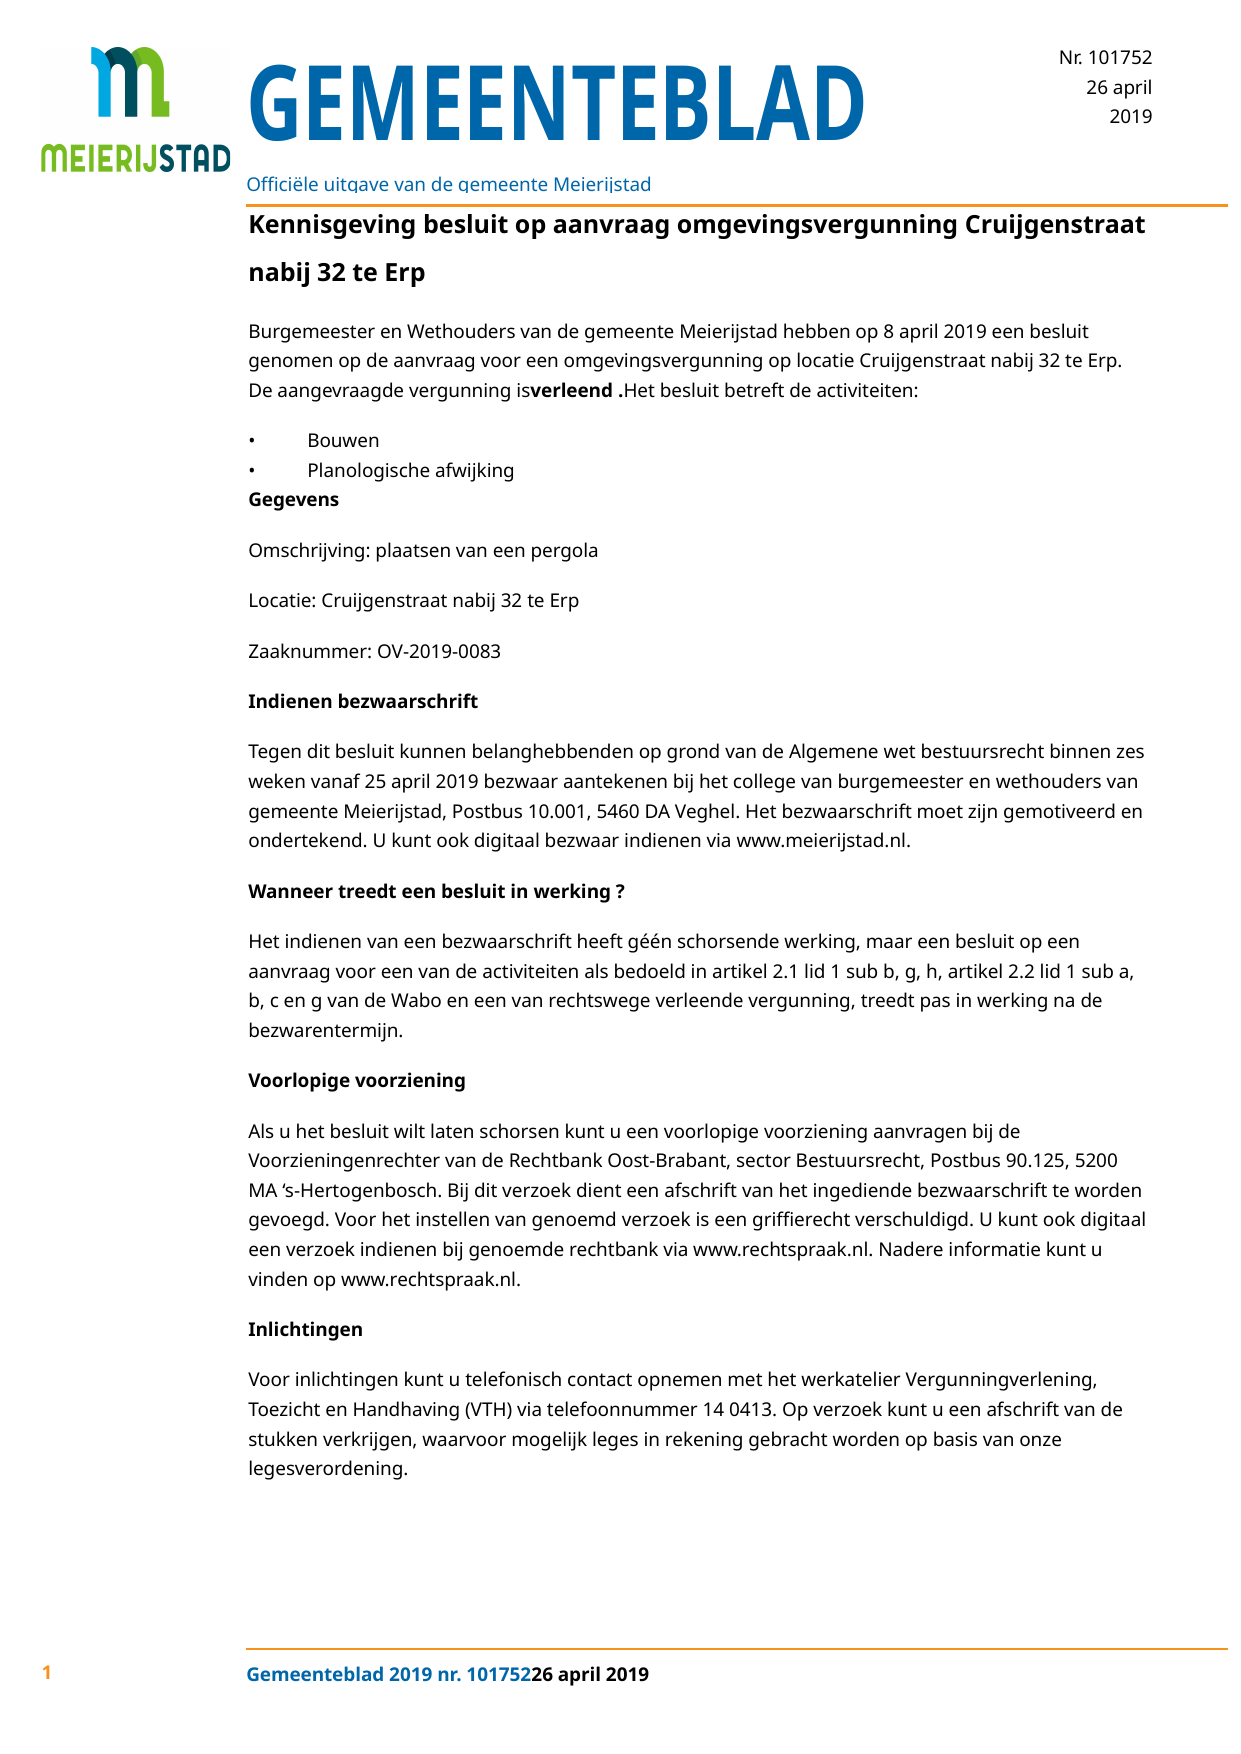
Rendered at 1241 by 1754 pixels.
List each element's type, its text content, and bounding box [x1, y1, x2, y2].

list Bouwen [248, 427, 1152, 453]
picture [41, 47, 231, 172]
text Burgemeester en Wethouders van de gemeente Meierijstad hebben op 8 april 2019 een besluit genomen op de aanvraag voor een omgevingsvergunning op locatie Cruijgenstraat nabij 32 te Erp. De aangevraagde vergunning isverleend .Het besluit betreft de activiteiten: [248, 318, 1152, 403]
text Voorlopige voorziening [248, 1067, 1152, 1093]
text Het indienen van een bezwaarschrift heeft géén schorsende werking, maar een besluit op een aanvraag voor een van de activiteiten als bedoeld in artikel 2.1 lid 1 sub b, g, h, artikel 2.2 lid 1 sub a, b, c en g van de Wabo en een van rechtswege verleende vergunning, treedt pas in werking na de bezwarentermijn. [248, 928, 1152, 1043]
text Omschrijving: plaatsen van een pergola [248, 537, 1152, 563]
text Inlichtingen [248, 1316, 1152, 1342]
text Gegevens [248, 487, 1152, 512]
text Als u het besluit wilt laten schorsen kunt u een voorlopige voorziening aanvragen bij de Voorzieningenrechter van de Rechtbank Oost-Brabant, sector Bestuursrecht, Postbus 90.125, 5200 MA ‘s-Hertogenbosch. Bij dit verzoek dient een afschrift van het ingediende bezwaarschrift te worden gevoegd. Voor het instellen van genoemd verzoek is een griffierecht verschuldigd. U kunt ook digitaal een verzoek indienen bij genoemde rechtbank via www.rechtspraak.nl. Nadere informatie kunt u vinden op www.rechtspraak.nl. [248, 1118, 1152, 1292]
text Wanneer treedt een besluit in werking ? [248, 878, 1152, 904]
text Kennisgeving besluit op aanvraag omgevingsvergunning Cruijgenstraat nabij 32 te Erp [248, 207, 1152, 288]
text Tegen dit besluit kunnen belanghebbenden op grond van de Algemene wet bestuursrecht binnen zes weken vanaf 25 april 2019 bezwaar aantekenen bij het college van burgemeester en wethouders van gemeente Meierijstad, Postbus 10.001, 5460 DA Veghel. Het bezwaarschrift moet zijn gemotiveerd en ondertekend. U kunt ook digitaal bezwaar indienen via www.meierijstad.nl. [248, 739, 1152, 853]
text Voor inlichtingen kunt u telefonisch contact opnemen met het werkatelier Vergunningverlening, Toezicht en Handhaving (VTH) via telefoonnummer 14 0413. Op verzoek kunt u een afschrift van de stukken verkrijgen, waarvoor mogelijk leges in rekening gebracht worden op basis van onze legesverordening. [248, 1367, 1152, 1481]
text Zaaknummer: OV-2019-0083 [248, 638, 1152, 664]
list Planologische afwijking [248, 457, 1152, 483]
text Locatie: Cruijgenstraat nabij 32 te Erp [248, 587, 1152, 613]
text Indienen bezwaarschrift [248, 688, 1152, 714]
